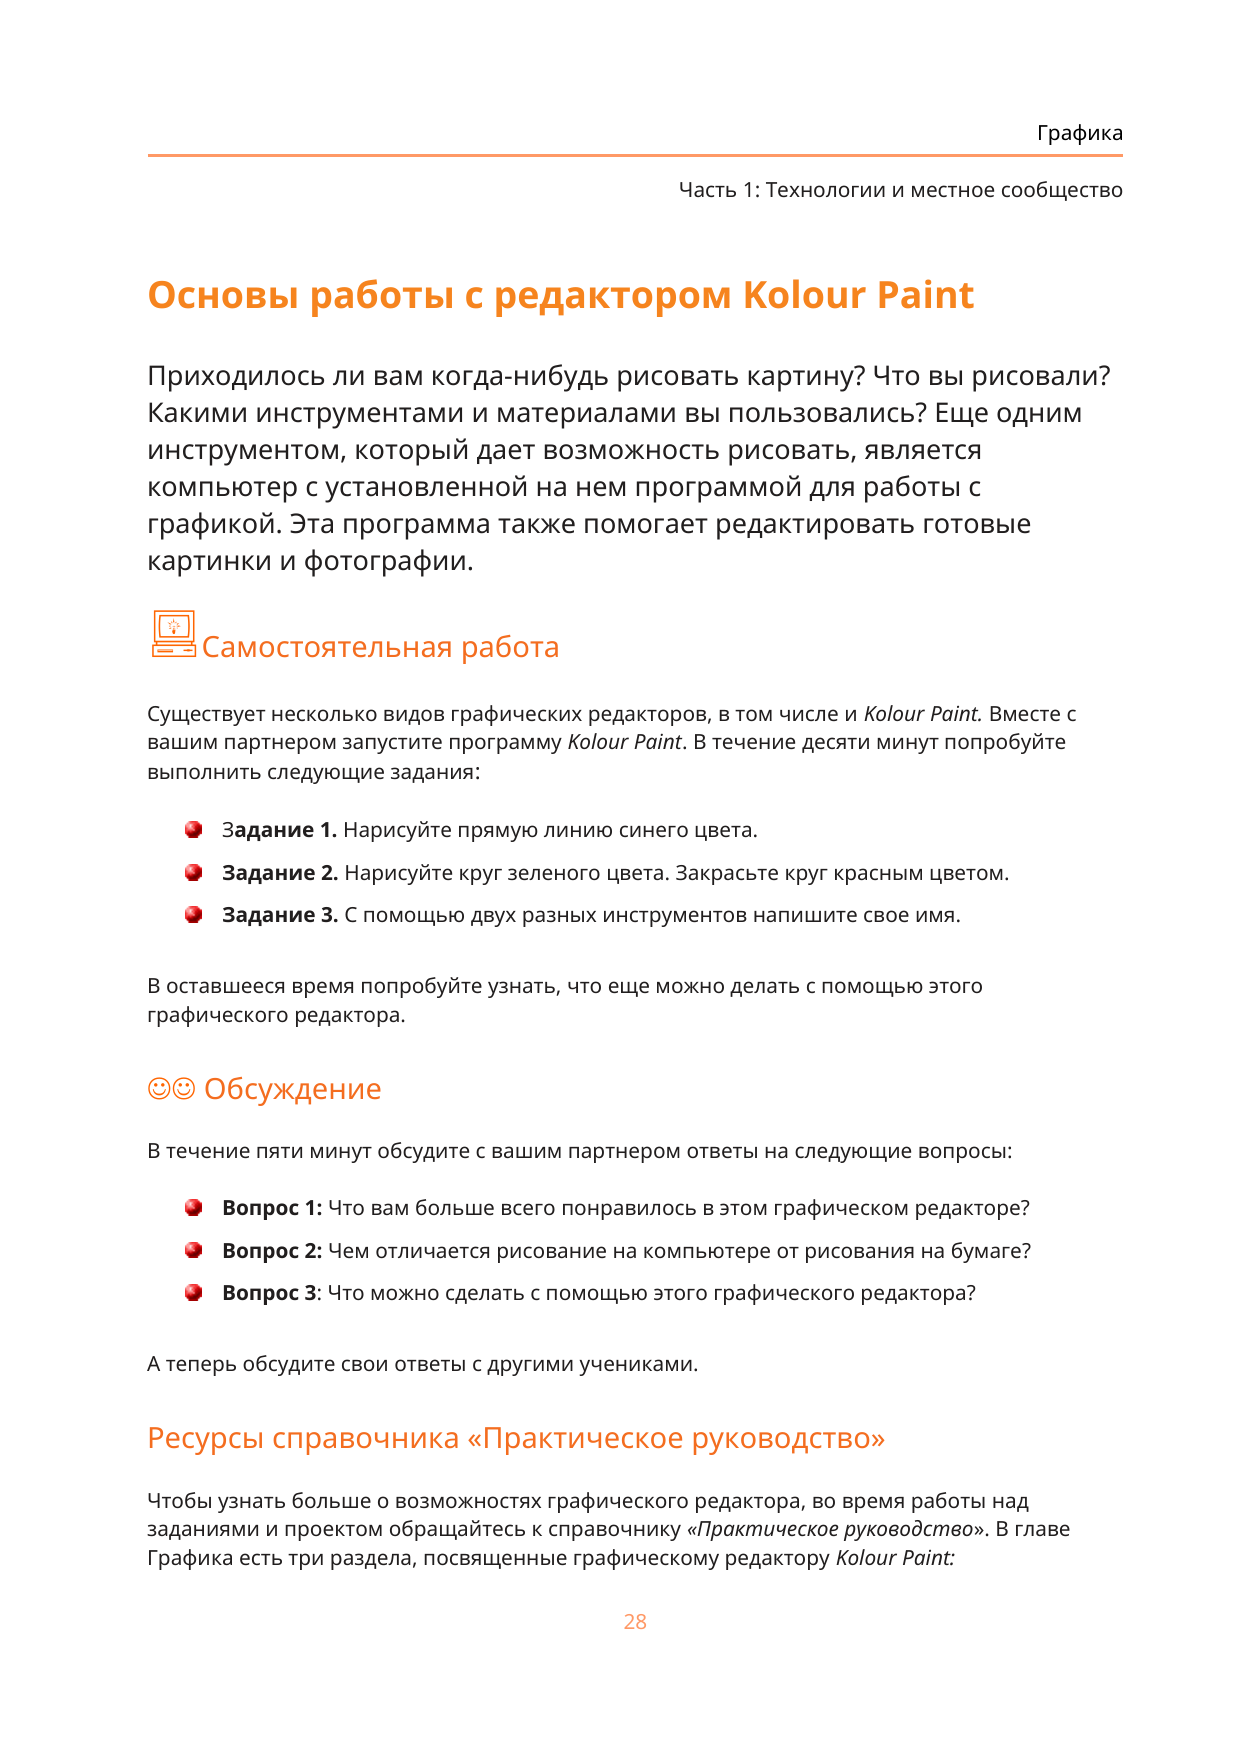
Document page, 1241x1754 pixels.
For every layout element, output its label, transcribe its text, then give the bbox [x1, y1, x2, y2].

list Вопрос 3: Что можно сделать с помощью этого графического редактора? [184, 1278, 1123, 1307]
list Вопрос 2: Чем отличается рисование на компьютере от рисования на бумаге? [184, 1236, 1123, 1264]
list Часть 1: Технологии и местное сообщество [184, 175, 1123, 203]
text Графика [147, 118, 1123, 147]
text А теперь обсудите свои ответы с другими учениками. [147, 1349, 1123, 1378]
list Задание 1. Нарисуйте прямую линию синего цвета. [184, 815, 1123, 844]
text В течение пяти минут обсудите с вашим партнером ответы на следующие вопросы: [147, 1136, 1123, 1165]
list Задание 3. С помощью двух разных инструментов напишите свое имя. [184, 901, 1123, 929]
text Самостоятельная работа [147, 617, 1123, 671]
text Ресурсы справочника «Практическое руководство» [147, 1418, 1123, 1457]
picture [185, 1199, 202, 1216]
text Чтобы узнать больше о возможностях графического редактора, во время работы над заданиями и проектом обращайтесь к справочнику «Практическое руководство». В главе Графика есть три раздела, посвященные графическому редактору Kolour Paint: [147, 1486, 1123, 1571]
text Существует несколько видов графических редакторов, в том числе и Kolour Paint. Вместе с вашим партнером запустите программу Kolour Paint. В течение десяти минут попробуйте выполнить следующие задания: [147, 699, 1123, 786]
list Задание 2. Нарисуйте круг зеленого цвета. Закрасьте круг красным цветом. [184, 858, 1123, 886]
text Приходилось ли вам когда-нибудь рисовать картину? Что вы рисовали? Какими инструментами и материалами вы пользовались? Еще одним инструментом, который дает возможность рисовать, является компьютер с установленной на нем программой для работы с графикой. Эта программа также помогает редактировать готовые картинки и фотографии. [147, 357, 1123, 578]
picture [185, 821, 202, 838]
text  Обсуждение [147, 1068, 1123, 1108]
picture [185, 1242, 202, 1258]
picture [185, 906, 202, 923]
text Основы работы с редактором Kolour Paint [147, 269, 1123, 320]
list Вопрос 1: Что вам больше всего понравилось в этом графическом редакторе? [184, 1193, 1123, 1222]
text В оставшееся время попробуйте узнать, что еще можно делать с помощью этого графического редактора. [147, 972, 1123, 1028]
picture [185, 864, 202, 881]
picture [185, 1284, 202, 1301]
